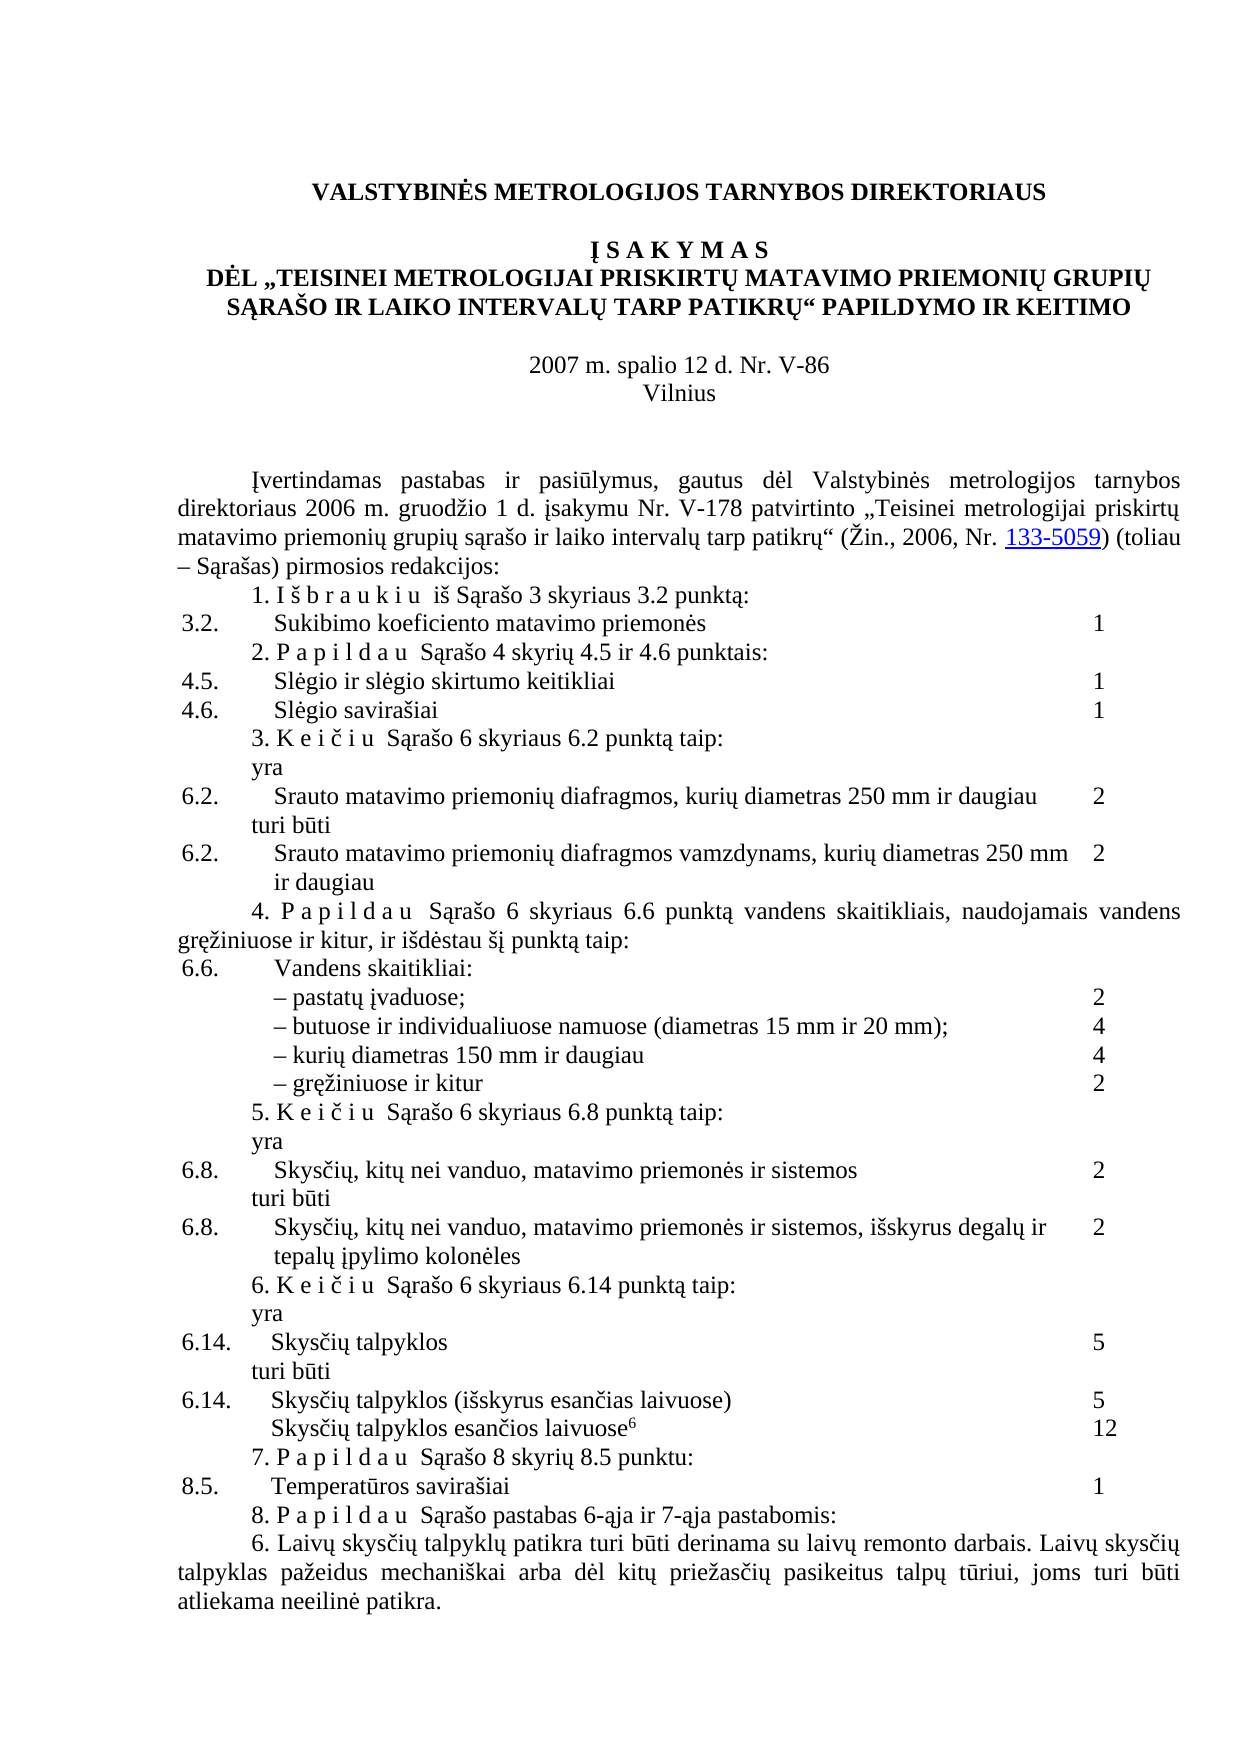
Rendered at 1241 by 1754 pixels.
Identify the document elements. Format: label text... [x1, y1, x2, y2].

text DĖL „TEISINEI METROLOGIJAI PRISKIRTŲ MATAVIMO PRIEMONIŲ GRUPIŲ SĄRAŠO IR LAIKO INTERVALŲ TARP PATIKRŲ“ PAPILDYMO IR KEITIMO [177, 263, 1181, 321]
text Įvertindamas pastabas ir pasiūlymus, gautus dėl Valstybinės metrologijos tarnybos direktoriaus 2006 m. gruodžio 1 d. įsakymu Nr. V-178 patvirtinto „Teisinei metrologijai priskirtų matavimo priemonių grupių sąrašo ir laiko intervalų tarp patikrų“ (Žin., 2006, Nr. 133-5059) (toliau – Sąrašas) pirmosios redakcijos: [177, 465, 1181, 580]
text Į S A K Y M A S [177, 235, 1181, 263]
table_header 1 [1089, 609, 1093, 637]
table_header 6.14. [177, 1385, 266, 1442]
table_header 6.2. [177, 781, 181, 810]
text 7. Papildau Sąrašo 8 skyrių 8.5 punktu: [177, 1442, 1181, 1471]
text turi būti [177, 1356, 1181, 1385]
table_header 2 [1177, 1155, 1181, 1183]
table_header 4.5. [265, 666, 269, 695]
text 6. Laivų skysčių talpyklų patikra turi būti derinama su laivų remonto darbais. Laivų skysčių talpyklas pažeidus mechaniškai arba dėl kitų priežasčių pasikeitus talpų tūriui, joms turi būti atliekama neeilinė patikra. [177, 1528, 1181, 1615]
text 4. Papildau Sąrašo 6 skyriaus 6.6 punktą vandens skaitikliais, naudojamais vandens gręžiniuose ir kitur, ir išdėstau šį punktą taip: [177, 896, 1181, 953]
table_cell 1 [1089, 695, 1093, 723]
text yra [177, 752, 1181, 781]
text Vilnius [177, 378, 1181, 407]
table_header 6.2. [265, 781, 269, 810]
text turi būti [177, 1183, 1181, 1212]
table_header 4.5. [177, 666, 181, 695]
table_header 6.14. [262, 1327, 266, 1356]
table_header 6.8. [265, 1155, 269, 1183]
table_header [1089, 954, 1093, 982]
table_header 2 [1089, 1155, 1093, 1183]
table_cell 1 [1177, 695, 1181, 723]
table_header 3.2. [265, 609, 269, 637]
text 2. Papildau Sąrašo 4 skyrių 4.5 ir 4.6 punktais: [177, 637, 1181, 666]
table_header 8.5. [262, 1471, 266, 1500]
text yra [177, 1126, 1181, 1155]
table_header 6.8. [177, 1212, 269, 1270]
text 6. Keičiu Sąrašo 6 skyriaus 6.14 punktą taip: [177, 1270, 1181, 1298]
table_cell 2 [1089, 982, 1093, 1011]
text turi būti [177, 810, 1181, 838]
table_header 6.2. [177, 839, 269, 896]
table_header 1 [1089, 666, 1093, 695]
table_cell 2 [1089, 1069, 1093, 1097]
table_cell 4 [1177, 1040, 1181, 1068]
text yra [177, 1298, 1181, 1327]
table_cell 4 [1089, 1011, 1093, 1040]
table_cell 2 [1177, 1069, 1181, 1097]
table_cell 4.6. [177, 695, 181, 723]
table_header 5 [1088, 1327, 1092, 1356]
table_header 6.6. [177, 954, 269, 1097]
table_header 5 12 [1088, 1385, 1092, 1442]
text 3. Keičiu Sąrašo 6 skyriaus 6.2 punktą taip: [177, 723, 1181, 752]
text 2007 m. spalio 12 d. Nr. V-86 [177, 350, 1181, 378]
table_header [1177, 954, 1181, 982]
table_header 2 [1089, 781, 1093, 810]
table_cell 4 [1177, 1011, 1181, 1040]
text 1. Išbraukiu iš Sąrašo 3 skyriaus 3.2 punktą: [177, 580, 1181, 608]
table_cell 2 [1177, 982, 1181, 1011]
table_header 1 [1177, 609, 1181, 637]
table_header 2 [1177, 781, 1181, 810]
table_header 8.5. [177, 1471, 181, 1500]
text 8. Papildau Sąrašo pastabas 6-ąja ir 7-ąja pastabomis: [177, 1500, 1181, 1528]
table_header 1 [1177, 1471, 1181, 1500]
table_cell 4 [1089, 1040, 1093, 1068]
table_cell 4.6. [265, 695, 269, 723]
table_header 2 [1089, 1212, 1181, 1270]
table_header 6.8. [177, 1155, 181, 1183]
text VALSTYBINĖS METROLOGIJOS TARNYBOS DIREKTORIAUS [177, 177, 1181, 206]
table_header 5 12 [1177, 1385, 1181, 1442]
table_header 1 [1088, 1471, 1092, 1500]
table_header 5 [1177, 1327, 1181, 1356]
text 5. Keičiu Sąrašo 6 skyriaus 6.8 punktą taip: [177, 1097, 1181, 1126]
table_header 6.14. [177, 1327, 181, 1356]
table_header 3.2. [177, 609, 181, 637]
table_header 2 [1089, 839, 1181, 896]
table_header 1 [1177, 666, 1181, 695]
